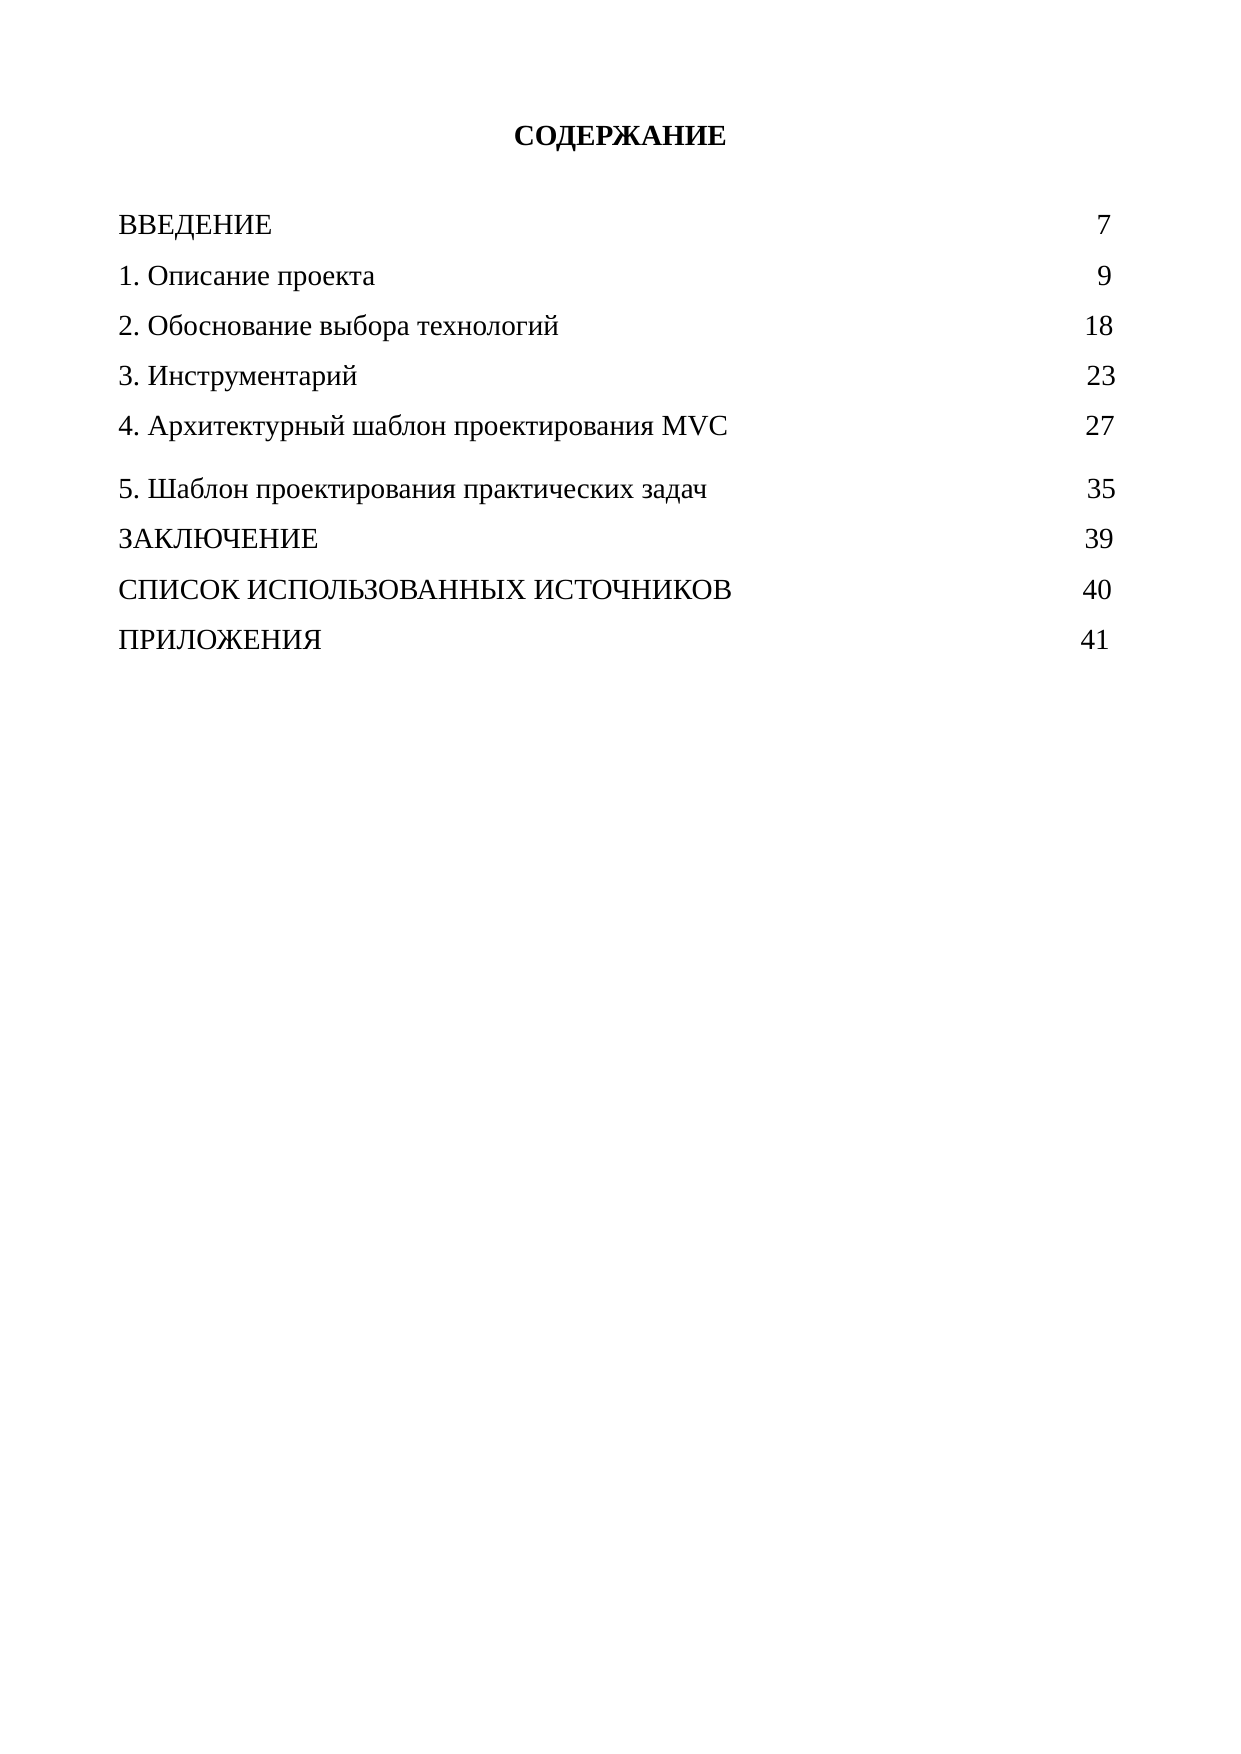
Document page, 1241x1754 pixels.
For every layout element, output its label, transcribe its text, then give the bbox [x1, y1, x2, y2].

text ЗАКЛЮЧЕНИЕ 39 [118, 522, 1122, 555]
text СОДЕРЖАНИЕ [118, 118, 1122, 152]
text 1. Описание проекта 9 [118, 258, 1122, 291]
text ВВЕДЕНИЕ 7 [118, 207, 1122, 241]
text 3. Инструментарий 23 [118, 358, 1122, 392]
text 5. Шаблон проектирования практических задач 35 [118, 471, 1122, 505]
text 2. Обоснование выбора технологий 18 [118, 308, 1122, 341]
text ПРИЛОЖЕНИЯ 41 [118, 622, 1122, 656]
text СПИСОК ИСПОЛЬЗОВАННЫХ ИСТОЧНИКОВ 40 [118, 572, 1122, 606]
text 4. Архитектурный шаблон проектирования MVC 27 [118, 408, 1122, 442]
